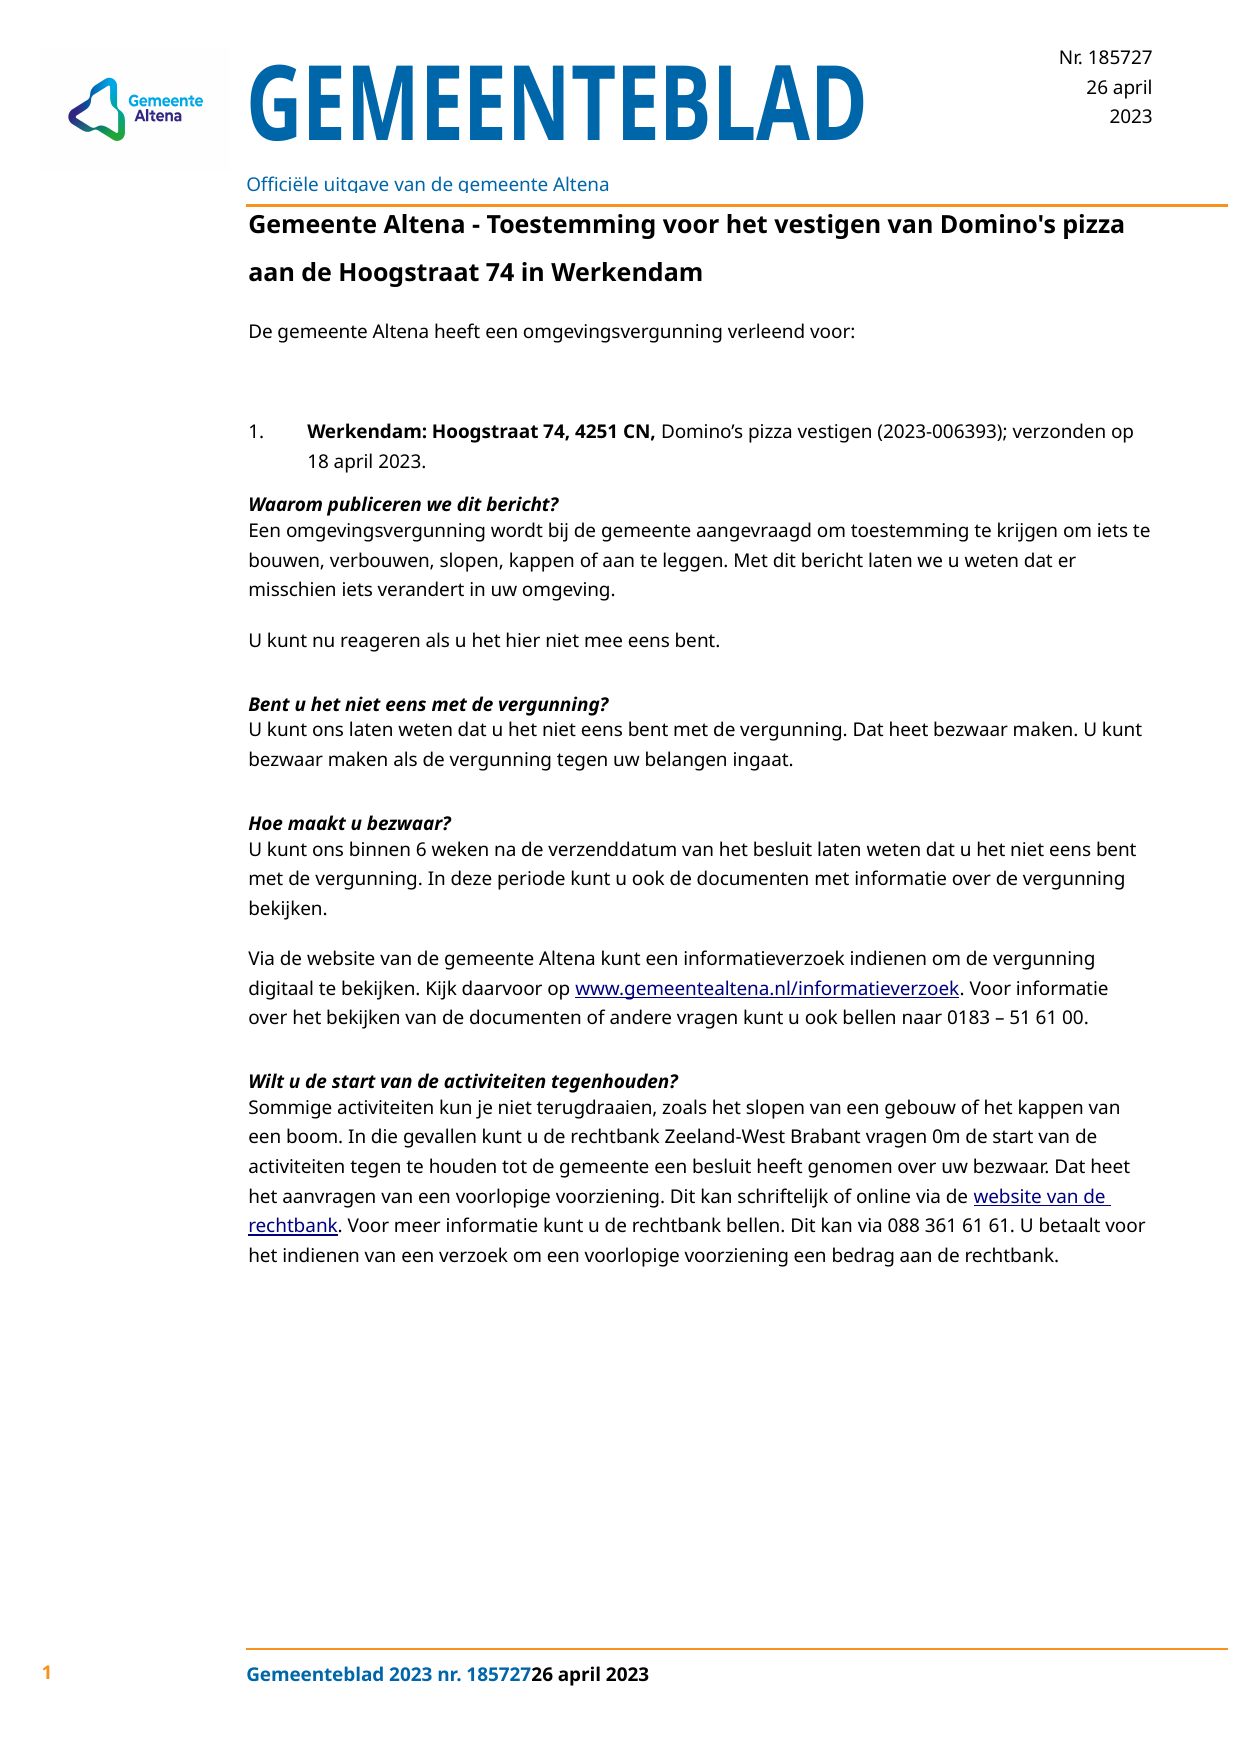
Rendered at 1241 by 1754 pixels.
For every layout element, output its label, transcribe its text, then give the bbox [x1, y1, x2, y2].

text Via de website van de gemeente Altena kunt een informatieverzoek indienen om de vergunning digitaal te bekijken. Kijk daarvoor op www.gemeentealtena.nl/informatieverzoek. Voor informatie over het bekijken van de documenten of andere vragen kunt u ook bellen naar 0183 – 51 61 00. [248, 945, 1152, 1030]
list Werkendam: Hoogstraat 74, 4251 CN, Domino’s pizza vestigen (2023-006393); verzonden op 18 april 2023. [248, 419, 1152, 474]
text Hoe maakt u bezwaar? [248, 810, 1152, 836]
text Waarom publiceren we dit bericht? [248, 491, 1152, 517]
text U kunt ons laten weten dat u het niet eens bent met de vergunning. Dat heet bezwaar maken. U kunt bezwaar maken als de vergunning tegen uw belangen ingaat. [248, 716, 1152, 772]
text Bent u het niet eens met de vergunning? [248, 691, 1152, 716]
picture [41, 47, 231, 172]
text Sommige activiteiten kun je niet terugdraaien, zoals het slopen van een gebouw of het kappen van een boom. In die gevallen kunt u de rechtbank Zeeland-West Brabant vragen 0m de start van de activiteiten tegen te houden tot de gemeente een besluit heeft genomen over uw bezwaar. Dat heet het aanvragen van een voorlopige voorziening. Dit kan schriftelijk of online via de website van de rechtbank. Voor meer informatie kunt u de rechtbank bellen. Dit kan via 088 361 61 61. U betaalt voor het indienen van een verzoek om een voorlopige voorziening een bedrag aan de rechtbank. [248, 1094, 1152, 1268]
text Wilt u de start van de activiteiten tegenhouden? [248, 1068, 1152, 1094]
text De gemeente Altena heeft een omgevingsvergunning verleend voor: [248, 318, 1152, 344]
text U kunt nu reageren als u het hier niet mee eens bent. [248, 627, 1152, 652]
text U kunt ons binnen 6 weken na de verzenddatum van het besluit laten weten dat u het niet eens bent met de vergunning. In deze periode kunt u ook de documenten met informatie over de vergunning bekijken. [248, 836, 1152, 921]
text Een omgevingsvergunning wordt bij de gemeente aangevraagd om toestemming te krijgen om iets te bouwen, verbouwen, slopen, kappen of aan te leggen. Met dit bericht laten we u weten dat er misschien iets verandert in uw omgeving. [248, 517, 1152, 602]
text Gemeente Altena - Toestemming voor het vestigen van Domino's pizza aan de Hoogstraat 74 in Werkendam [248, 207, 1152, 288]
